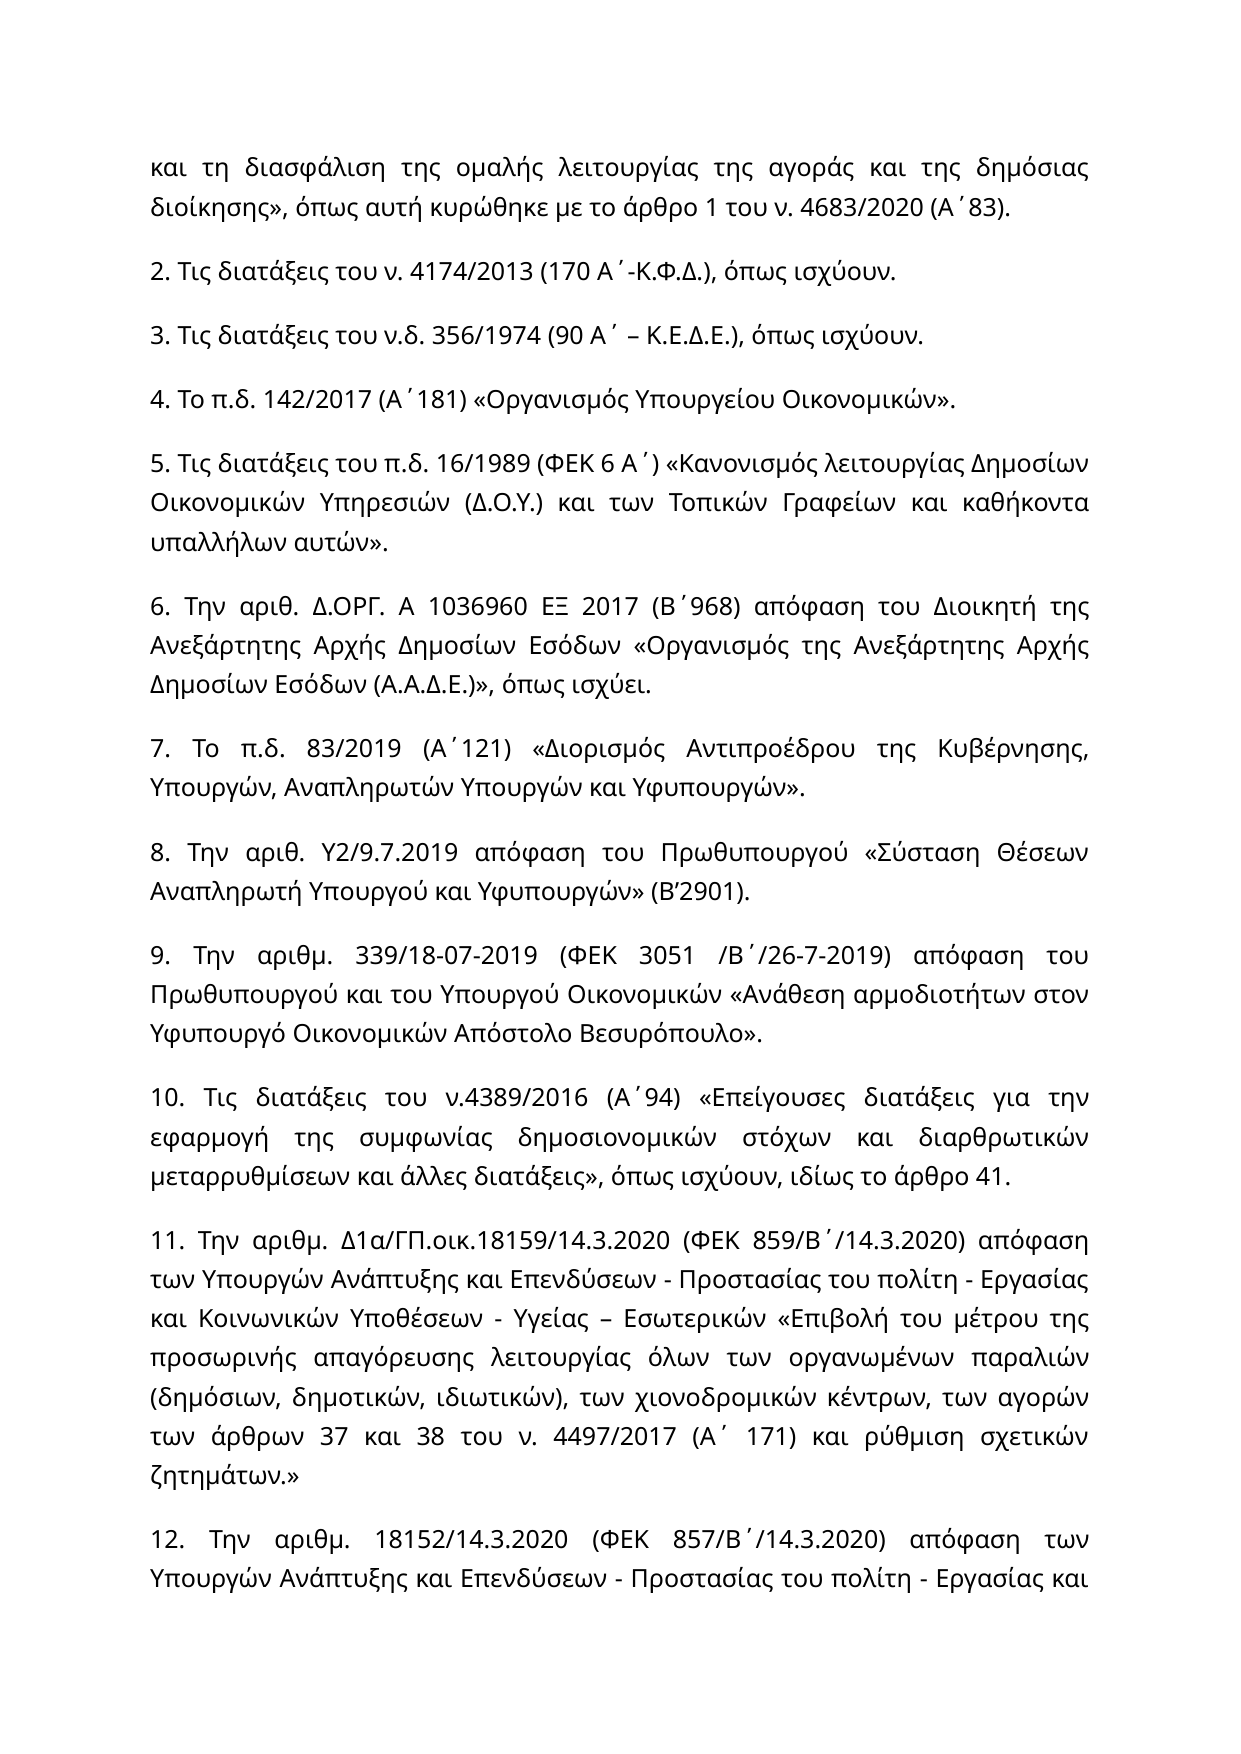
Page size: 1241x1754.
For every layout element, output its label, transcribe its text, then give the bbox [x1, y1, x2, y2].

text 7. Το π.δ. 83/2019 (Α΄121) «Διορισμός Αντιπροέδρου της Κυβέρνησης, Υπουργών, Αναπληρωτών Υπουργών και Υφυπουργών». [150, 731, 1090, 804]
text 11. Την αριθμ. Δ1α/ΓΠ.οικ.18159/14.3.2020 (ΦΕΚ 859/Β΄/14.3.2020) απόφαση των Υπουργών Ανάπτυξης και Επενδύσεων - Προστασίας του πολίτη - Εργασίας και Κοινωνικών Υποθέσεων - Υγείας – Εσωτερικών «Επιβολή του μέτρου της προσωρινής απαγόρευσης λειτουργίας όλων των οργανωμένων παραλιών (δημόσιων, δημοτικών, ιδιωτικών), των χιονοδρομικών κέντρων, των αγορών των άρθρων 37 και 38 του ν. 4497/2017 (Α΄ 171) και ρύθμιση σχετικών ζητημάτων.» [150, 1222, 1090, 1492]
text 6. Την αριθ. Δ.ΟΡΓ. Α 1036960 ΕΞ 2017 (Β΄968) απόφαση του Διοικητή της Ανεξάρτητης Αρχής Δημοσίων Εσόδων «Οργανισμός της Ανεξάρτητης Αρχής Δημοσίων Εσόδων (Α.Α.Δ.Ε.)», όπως ισχύει. [150, 588, 1090, 701]
text 4. Το π.δ. 142/2017 (Α΄181) «Οργανισμός Υπουργείου Οικονομικών». [150, 382, 1090, 416]
text 5. Τις διατάξεις του π.δ. 16/1989 (ΦΕΚ 6 Α΄) «Κανονισμός λειτουργίας Δημοσίων Οικονομικών Υπηρεσιών (Δ.Ο.Υ.) και των Τοπικών Γραφείων και καθήκοντα υπαλλήλων αυτών». [150, 446, 1090, 558]
text 12. Την αριθμ. 18152/14.3.2020 (ΦΕΚ 857/Β΄/14.3.2020) απόφαση των Υπουργών Ανάπτυξης και Επενδύσεων - Προστασίας του πολίτη - Εργασίας και [150, 1522, 1090, 1595]
text 10. Τις διατάξεις του ν.4389/2016 (Α΄94) «Επείγουσες διατάξεις για την εφαρμογή της συμφωνίας δημοσιονομικών στόχων και διαρθρωτικών μεταρρυθμίσεων και άλλες διατάξεις», όπως ισχύουν, ιδίως το άρθρο 41. [150, 1080, 1090, 1192]
text 8. Την αριθ. Υ2/9.7.2019 απόφαση του Πρωθυπουργού «Σύσταση Θέσεων Αναπληρωτή Υπουργού και Υφυπουργών» (Β’2901). [150, 834, 1090, 907]
text 3. Τις διατάξεις του ν.δ. 356/1974 (90 Α΄ – Κ.Ε.Δ.Ε.), όπως ισχύουν. [150, 317, 1090, 352]
text 9. Την αριθμ. 339/18-07-2019 (ΦΕΚ 3051 /Β΄/26-7-2019) απόφαση του Πρωθυπουργού και του Υπουργού Οικονομικών «Ανάθεση αρμοδιοτήτων στον Υφυπουργό Οικονομικών Απόστολο Βεσυρόπουλο». [150, 937, 1090, 1050]
text και τη διασφάλιση της ομαλής λειτουργίας της αγοράς και της δημόσιας διοίκησης», όπως αυτή κυρώθηκε με το άρθρο 1 του ν. 4683/2020 (Α΄83). [150, 150, 1090, 223]
text 2. Τις διατάξεις του ν. 4174/2013 (170 Α΄-Κ.Φ.Δ.), όπως ισχύουν. [150, 253, 1090, 287]
